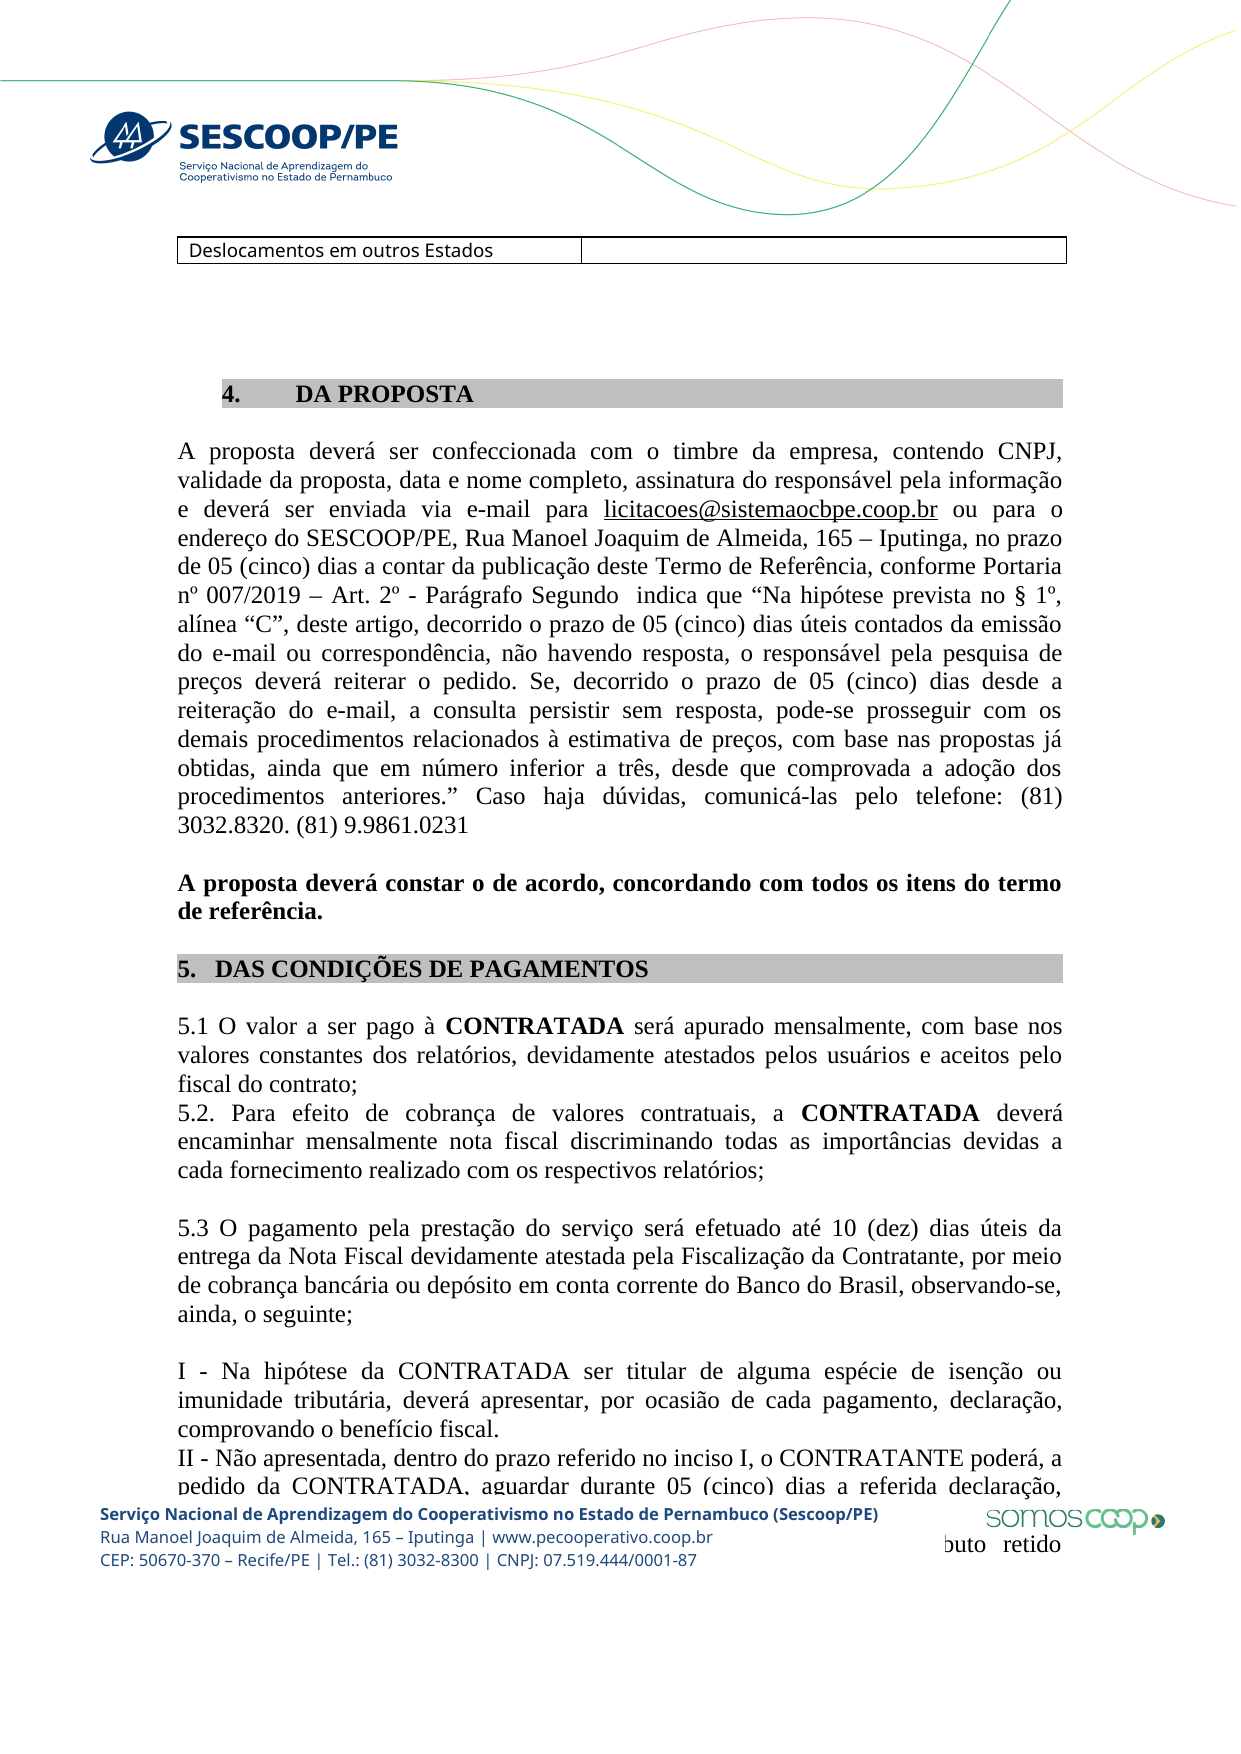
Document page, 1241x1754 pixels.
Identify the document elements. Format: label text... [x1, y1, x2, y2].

text III - Ultrapassado este período, o pagamento será efetuado e o tributo retido integralmente. [945, 1529, 1063, 1586]
text 5. DAS CONDIÇÕES DE PAGAMENTOS [177, 954, 1063, 983]
text A proposta deverá ser confeccionada com o timbre da empresa, contendo CNPJ, validade da proposta, data e nome completo, assinatura do responsável pela informação e deverá ser enviada via e-mail para licitacoes@sistemaocbpe.coop.br ou para o endereço do SESCOOP/PE, Rua Manoel Joaquim de Almeida, 165 – Iputinga, no prazo de 05 (cinco) dias a contar da publicação deste Termo de Referência, conforme Portaria nº 007/2019 – Art. 2º - Parágrafo Segundo indica que “Na hipótese prevista no § 1º, alínea “C”, deste artigo, decorrido o prazo de 05 (cinco) dias úteis contados da emissão do e-mail ou correspondência, não havendo resposta, o responsável pela pesquisa de preços deverá reiterar o pedido. Se, decorrido o prazo de 05 (cinco) dias desde a reiteração do e-mail, a consulta persistir sem resposta, pode-se prosseguir com os demais procedimentos relacionados à estimativa de preços, com base nas propostas já obtidas, ainda que em número inferior a três, desde que comprovada a adoção dos procedimentos anteriores.” Caso haja dúvidas, comunicá-las pelo telefone: (81) 3032.8320. (81) 9.9861.0231 [177, 436, 1063, 839]
text 5.1 O valor a ser pago à CONTRATADA será apurado mensalmente, com base nos valores constantes dos relatórios, devidamente atestados pelos usuários e aceitos pelo fiscal do contrato; [177, 1011, 1063, 1098]
text 5.3 O pagamento pela prestação do serviço será efetuado até 10 (dez) dias úteis da entrega da Nota Fiscal devidamente atestada pela Fiscalização da Contratante, por meio de cobrança bancária ou depósito em conta corrente do Banco do Brasil, observando-se, ainda, o seguinte; [177, 1213, 1063, 1328]
text 5.2. Para efeito de cobrança de valores contratuais, a CONTRATADA deverá encaminhar mensalmente nota fiscal discriminando todas as importâncias devidas a cada fornecimento realizado com os respectivos relatórios; [177, 1098, 1063, 1184]
list DA PROPOSTA [222, 379, 1063, 408]
text A proposta deverá constar o de acordo, concordando com todos os itens do termo de referência. [177, 868, 1063, 925]
text I - Na hipótese da CONTRATADA ser titular de alguma espécie de isenção ou imunidade tributária, deverá apresentar, por ocasião de cada pagamento, declaração, comprovando o benefício fiscal. [177, 1356, 1063, 1443]
text II - Não apresentada, dentro do prazo referido no inciso I, o CONTRATANTE poderá, a pedido da CONTRATADA, aguardar durante 05 (cinco) dias a referida declaração, caso, em que, ficará retido o pagamento. [177, 1443, 1063, 1529]
